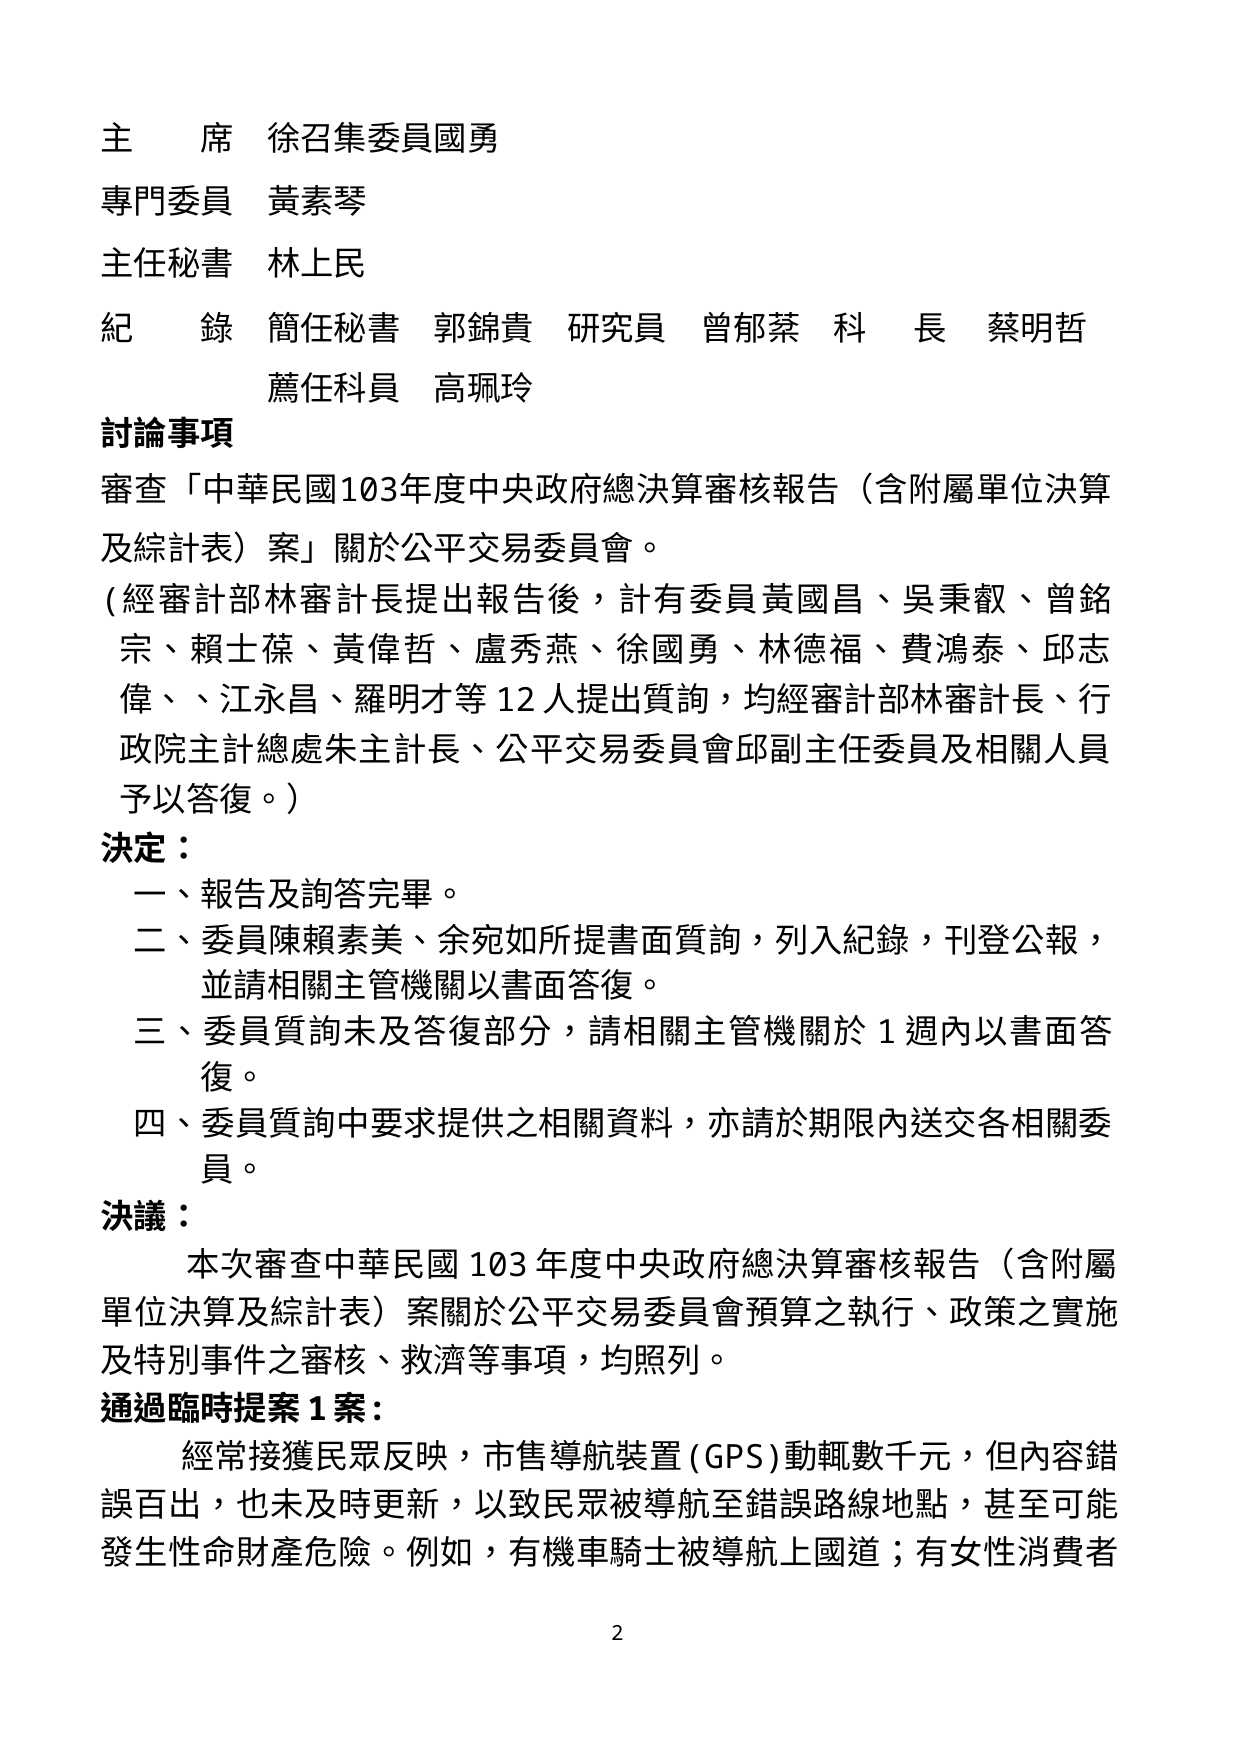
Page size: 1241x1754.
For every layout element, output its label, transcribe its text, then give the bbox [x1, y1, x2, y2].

text 專門委員 黃素琴 [100, 157, 1134, 219]
text 主 席 徐召集委員國勇 [100, 94, 1134, 157]
text 一、報告及詢答完畢。 [134, 869, 1134, 915]
text 三、委員質詢未及答復部分，請相關主管機關於1週內以書面答復。 [134, 1007, 1113, 1099]
text 決議： [100, 1190, 1106, 1238]
text 通過臨時提案1案: [100, 1382, 1119, 1430]
text 薦任科員 高珮玲 [100, 344, 1134, 407]
text 審查「中華民國103年度中央政府總決算審核報告（含附屬單位決算及綜計表）案」關於公平交易委員會。 [100, 455, 1113, 572]
text 四、委員質詢中要求提供之相關資料，亦請於期限內送交各相關委員。 [134, 1099, 1113, 1190]
text 主任秘書 林上民 [100, 219, 1134, 282]
text (經審計部林審計長提出報告後，計有委員黃國昌、吳秉叡、曾銘宗、賴士葆、黃偉哲、盧秀燕、徐國勇、林德福、費鴻泰、邱志偉、、江永昌、羅明才等12人提出質詢，均經審計部林審計長、行政院主計總處朱主計長、公平交易委員會邱副主任委員及相關人員予以答復。） [100, 572, 1113, 822]
text 本次審查中華民國103年度中央政府總決算審核報告（含附屬單位決算及綜計表）案關於公平交易委員會預算之執行、政策之實施及特別事件之審核、救濟等事項，均照列。 [100, 1238, 1119, 1382]
text 經常接獲民眾反映，市售導航裝置(GPS)動輒數千元，但內容錯誤百出，也未及時更新，以致民眾被導航至錯誤路線地點，甚至可能發生性命財產危險。例如，有機車騎士被導航上國道；有女性消費者 [100, 1430, 1119, 1574]
text 討論事項 [100, 407, 1134, 455]
text 決定： [100, 822, 1134, 869]
text 二、委員陳賴素美、余宛如所提書面質詢，列入紀錄，刊登公報，並請相關主管機關以書面答復。 [134, 915, 1113, 1007]
text 紀 錄 簡任秘書 郭錦貴 研究員 曾郁棻 科 長 蔡明哲 [100, 282, 1167, 344]
